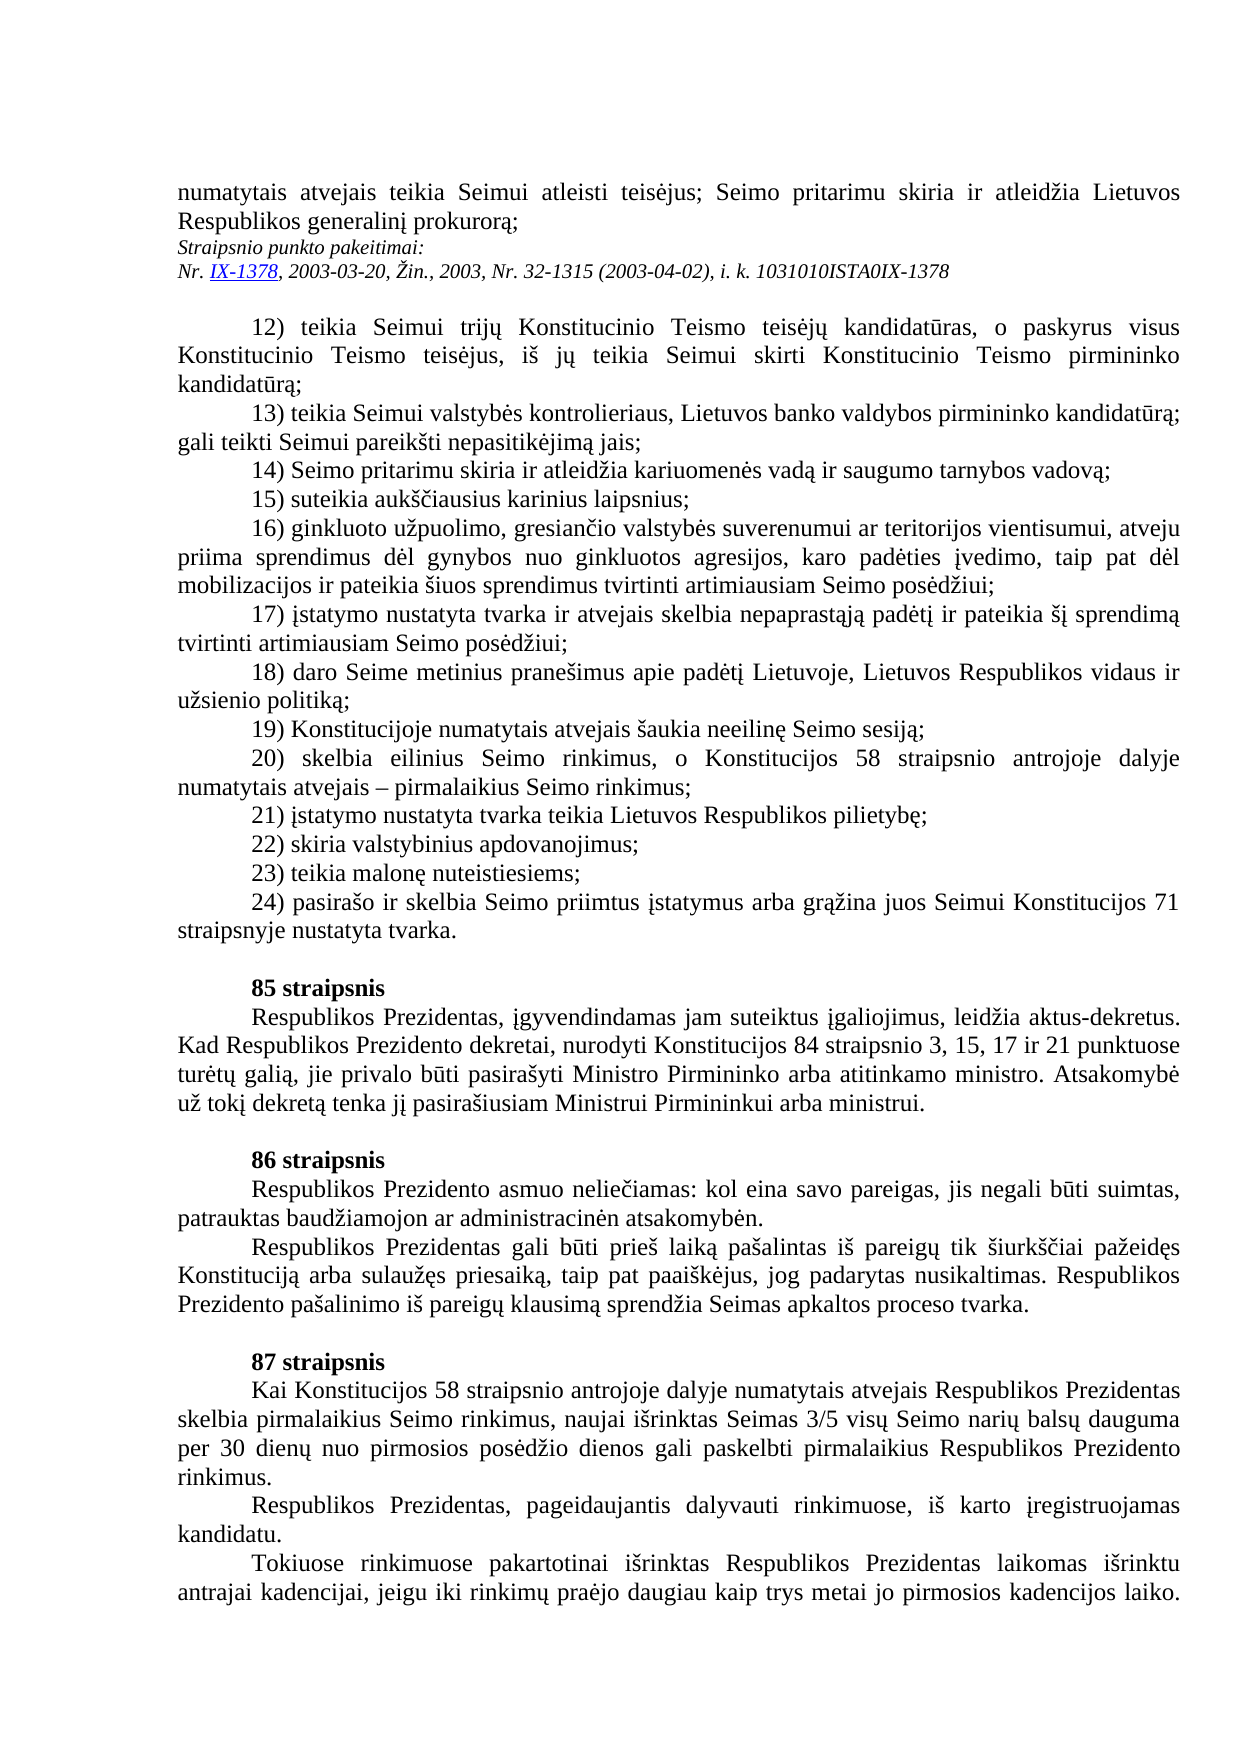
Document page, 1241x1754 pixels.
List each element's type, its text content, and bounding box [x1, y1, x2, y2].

text 86 straipsnis [177, 1145, 1181, 1174]
text 87 straipsnis [177, 1347, 1181, 1375]
text 18) daro Seime metinius pranešimus apie padėtį Lietuvoje, Lietuvos Respublikos vidaus ir užsienio politiką; [177, 657, 1181, 714]
text Respublikos Prezidentas, pageidaujantis dalyvauti rinkimuose, iš karto įregistruojamas kandidatu. [177, 1490, 1181, 1548]
text Kai Konstitucijos 58 straipsnio antrojoje dalyje numatytais atvejais Respublikos Prezidentas skelbia pirmalaikius Seimo rinkimus, naujai išrinktas Seimas 3/5 visų Seimo narių balsų dauguma per 30 dienų nuo pirmosios posėdžio dienos gali paskelbti pirmalaikius Respublikos Prezidento rinkimus. [177, 1375, 1181, 1490]
text 12) teikia Seimui trijų Konstitucinio Teismo teisėjų kandidatūras, o paskyrus visus Konstitucinio Teismo teisėjus, iš jų teikia Seimui skirti Konstitucinio Teismo pirmininko kandidatūrą; [177, 312, 1181, 398]
text 13) teikia Seimui valstybės kontrolieriaus, Lietuvos banko valdybos pirmininko kandidatūrą; gali teikti Seimui pareikšti nepasitikėjimą jais; [177, 398, 1181, 455]
text Respublikos Prezidentas, įgyvendindamas jam suteiktus įgaliojimus, leidžia aktus-dekretus. Kad Respublikos Prezidento dekretai, nurodyti Konstitucijos 84 straipsnio 3, 15, 17 ir 21 punktuose turėtų galią, jie privalo būti pasirašyti Ministro Pirmininko arba atitinkamo ministro. Atsakomybė už tokį dekretą tenka jį pasirašiusiam Ministrui Pirmininkui arba ministrui. [177, 1002, 1181, 1117]
text numatytais atvejais teikia Seimui atleisti teisėjus; Seimo pritarimu skiria ir atleidžia Lietuvos Respublikos generalinį prokurorą; [177, 177, 1181, 235]
text 22) skiria valstybinius apdovanojimus; [177, 829, 1181, 858]
text Respublikos Prezidento asmuo neliečiamas: kol eina savo pareigas, jis negali būti suimtas, patrauktas baudžiamojon ar administracinėn atsakomybėn. [177, 1174, 1181, 1232]
text 24) pasirašo ir skelbia Seimo priimtus įstatymus arba grąžina juos Seimui Konstitucijos 71 straipsnyje nustatyta tvarka. [177, 887, 1181, 944]
text 23) teikia malonę nuteistiesiems; [177, 858, 1181, 887]
text 20) skelbia eilinius Seimo rinkimus, o Konstitucijos 58 straipsnio antrojoje dalyje numatytais atvejais – pirmalaikius Seimo rinkimus; [177, 743, 1181, 800]
text 85 straipsnis [177, 973, 1181, 1002]
text Respublikos Prezidentas gali būti prieš laiką pašalintas iš pareigų tik šiurkščiai pažeidęs Konstituciją arba sulaužęs priesaiką, taip pat paaiškėjus, jog padarytas nusikaltimas. Respublikos Prezidento pašalinimo iš pareigų klausimą sprendžia Seimas apkaltos proceso tvarka. [177, 1232, 1181, 1318]
text Straipsnio punkto pakeitimai: [177, 235, 1181, 259]
text Tokiuose rinkimuose pakartotinai išrinktas Respublikos Prezidentas laikomas išrinktu antrajai kadencijai, jeigu iki rinkimų praėjo daugiau kaip trys metai jo pirmosios kadencijos laiko. [177, 1548, 1181, 1605]
text 14) Seimo pritarimu skiria ir atleidžia kariuomenės vadą ir saugumo tarnybos vadovą; [177, 455, 1181, 484]
text 15) suteikia aukščiausius karinius laipsnius; [177, 484, 1181, 513]
text Nr. IX-1378, 2003-03-20, Žin., 2003, Nr. 32-1315 (2003-04-02), i. k. 1031010ISTA0IX-1378 [177, 259, 1181, 283]
text 16) ginkluoto užpuolimo, gresiančio valstybės suverenumui ar teritorijos vientisumui, atveju priima sprendimus dėl gynybos nuo ginkluotos agresijos, karo padėties įvedimo, taip pat dėl mobilizacijos ir pateikia šiuos sprendimus tvirtinti artimiausiam Seimo posėdžiui; [177, 513, 1181, 599]
text 21) įstatymo nustatyta tvarka teikia Lietuvos Respublikos pilietybę; [177, 800, 1181, 829]
text 19) Konstitucijoje numatytais atvejais šaukia neeilinę Seimo sesiją; [177, 714, 1181, 743]
text 17) įstatymo nustatyta tvarka ir atvejais skelbia nepaprastąją padėtį ir pateikia šį sprendimą tvirtinti artimiausiam Seimo posėdžiui; [177, 599, 1181, 657]
